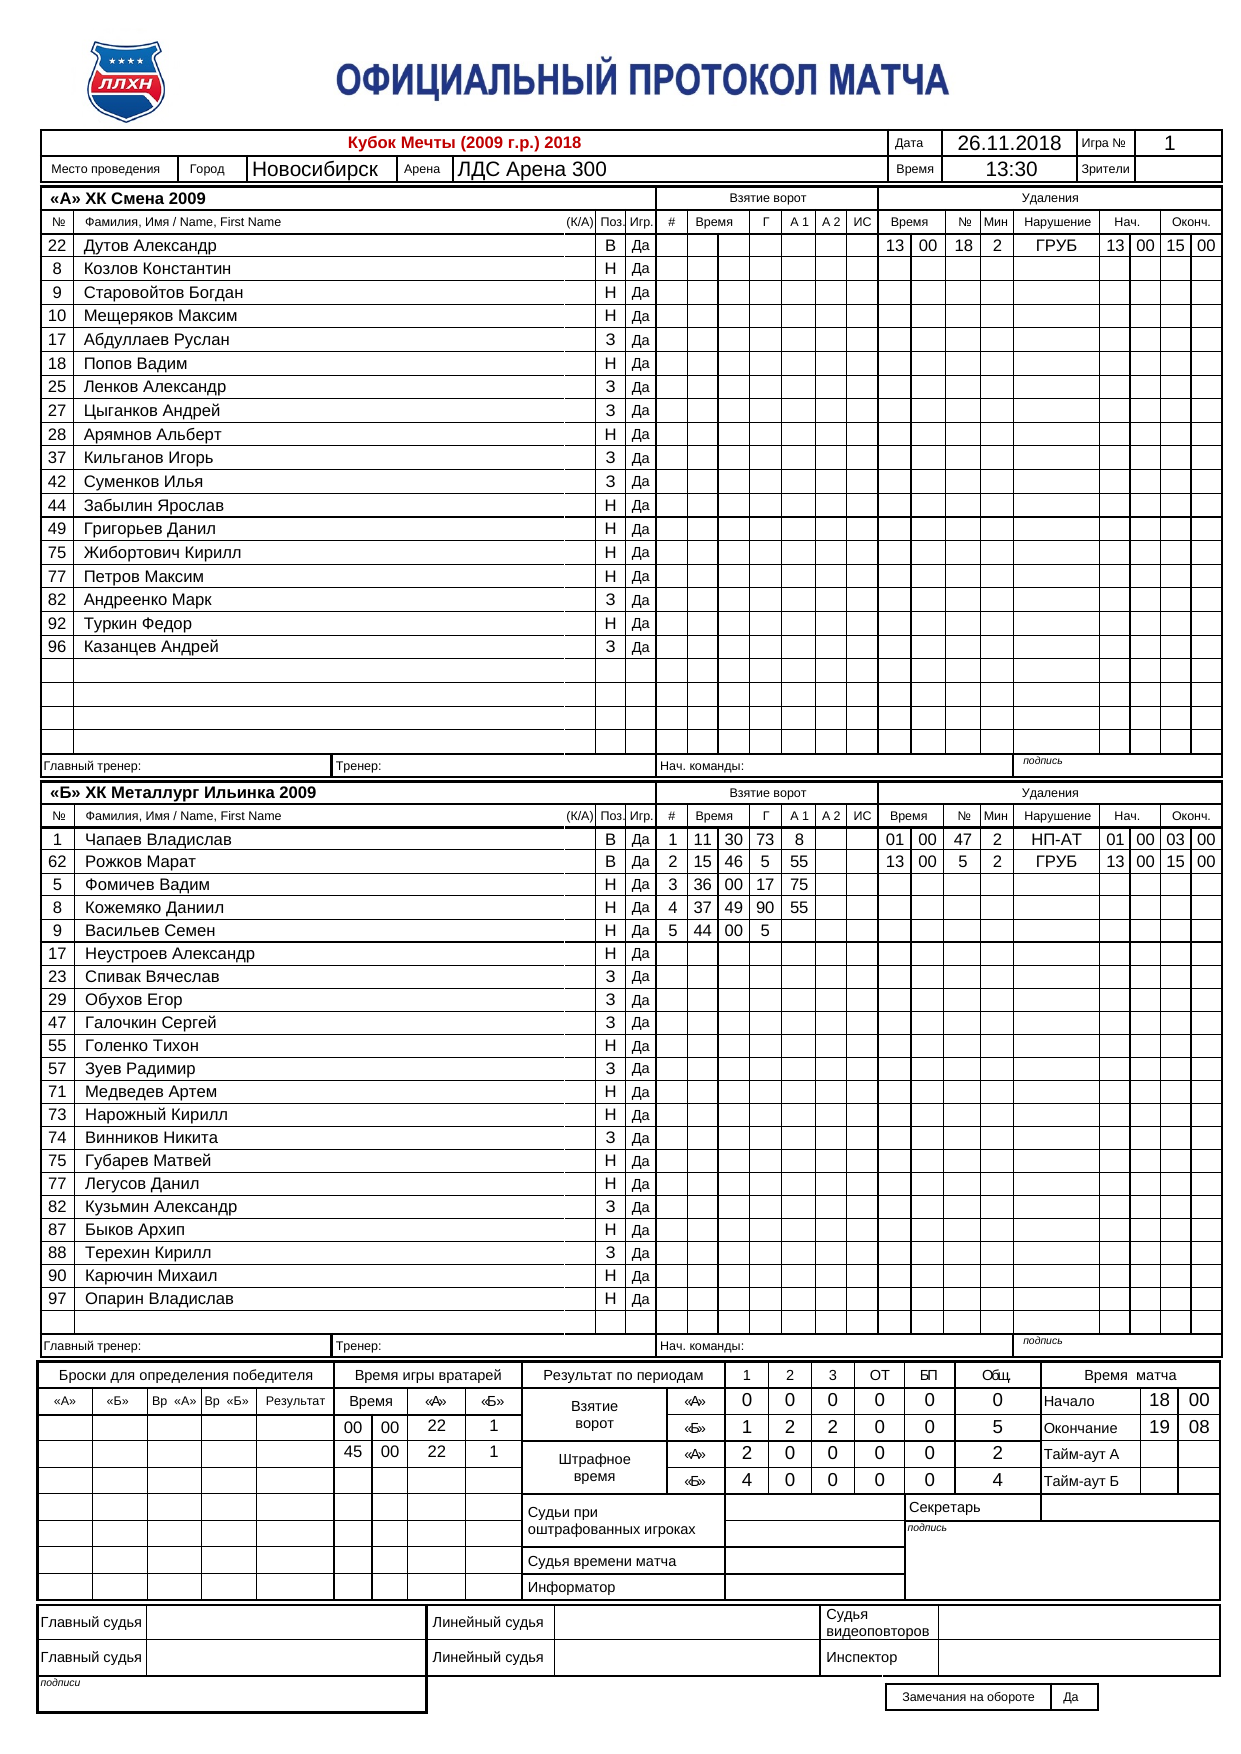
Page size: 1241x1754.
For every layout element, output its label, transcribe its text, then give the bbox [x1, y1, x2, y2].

table_cell [565, 588, 595, 611]
table_cell А 2 [816, 805, 846, 826]
table_cell [1192, 1081, 1221, 1103]
table_header Время игры вратарей [335, 1363, 521, 1387]
table_cell Время [879, 211, 945, 233]
table_cell [466, 1574, 521, 1599]
table_cell [816, 1219, 846, 1241]
table_cell [719, 636, 749, 658]
table_cell [93, 1494, 147, 1520]
table_cell [688, 352, 717, 374]
table_cell [373, 1494, 407, 1520]
table_cell [1100, 541, 1129, 564]
table_cell 97 [42, 1288, 74, 1310]
table_cell 5 [956, 1415, 1040, 1440]
table_cell 00 [1131, 235, 1160, 256]
table_cell [1179, 1468, 1219, 1493]
table_cell [1014, 423, 1099, 445]
table_header 1 [726, 1363, 768, 1387]
table_cell [879, 1196, 910, 1218]
table_cell [565, 541, 595, 564]
table_cell Да [626, 1081, 655, 1103]
table_cell Нарожный Кирилл [75, 1104, 564, 1126]
table_cell [912, 874, 943, 895]
table_cell [847, 920, 877, 941]
table_cell Туркин Федор [74, 612, 564, 634]
table_cell [719, 565, 749, 587]
table_cell [42, 707, 73, 729]
table_cell [847, 281, 877, 303]
table_cell [981, 328, 1013, 351]
table_cell [879, 1265, 910, 1287]
table_cell 1 [42, 829, 74, 849]
table_cell [1161, 1288, 1190, 1310]
table_cell [1014, 636, 1099, 658]
table_cell [1161, 588, 1190, 611]
table_cell [565, 707, 595, 729]
table_cell Нарушение [1014, 211, 1099, 233]
table_cell Да [626, 1127, 655, 1149]
table_cell [93, 1468, 147, 1493]
table_cell [565, 423, 595, 445]
table_cell 57 [42, 1058, 74, 1079]
table_cell [1014, 470, 1099, 493]
table_cell [719, 1196, 749, 1218]
table_cell [688, 707, 717, 729]
table_cell [1014, 1058, 1099, 1079]
table_cell [1161, 1173, 1190, 1195]
table_cell [912, 588, 945, 611]
table_cell [946, 659, 980, 682]
table_cell В [596, 829, 625, 849]
table_cell Зрители [1078, 157, 1134, 181]
table_cell Голенко Тихон [75, 1035, 564, 1057]
table_cell [879, 636, 910, 658]
table_cell Да [626, 352, 655, 374]
table_cell [42, 730, 73, 753]
table_cell [257, 1494, 333, 1520]
table_cell [981, 612, 1013, 634]
table_cell [879, 1288, 910, 1310]
table_cell 5 [750, 920, 781, 941]
table_cell Судьи при оштрафованных игроках [523, 1495, 724, 1546]
table_cell З [596, 446, 625, 469]
table_cell [1014, 1288, 1099, 1310]
table_cell [1161, 423, 1190, 445]
table_cell [596, 707, 625, 729]
table_cell [1192, 281, 1221, 303]
table_cell [816, 328, 846, 351]
table_cell 9 [42, 920, 74, 941]
table_cell [657, 494, 687, 516]
table_cell [688, 636, 717, 658]
table_cell [565, 1012, 595, 1033]
table_cell [74, 707, 564, 729]
table_cell [1100, 305, 1129, 327]
table_cell [565, 328, 595, 351]
table_cell [782, 1219, 815, 1241]
table_cell [1161, 352, 1190, 374]
table_cell [981, 518, 1013, 540]
table_cell [1141, 1468, 1177, 1493]
table_cell [750, 1219, 781, 1241]
table_cell [1161, 494, 1190, 516]
table_cell 22 [408, 1441, 465, 1467]
table_cell [1161, 683, 1190, 706]
table_cell [626, 1311, 655, 1333]
table_cell [39, 1521, 92, 1546]
table_cell [750, 423, 781, 445]
table_cell 00 [373, 1416, 407, 1440]
table_cell 90 [750, 896, 781, 918]
table_cell Н [596, 1035, 625, 1057]
table_cell [879, 328, 910, 351]
table_cell Вр «А» [148, 1389, 201, 1413]
table_cell [879, 257, 910, 280]
table_cell Кожемяко Даниил [75, 896, 564, 918]
table_cell [1131, 943, 1160, 964]
table_cell 0 [726, 1389, 768, 1413]
table_cell (К/А) [565, 805, 595, 826]
table_cell 2 [981, 829, 1013, 849]
table_cell [1014, 989, 1099, 1011]
table_cell 00 [912, 829, 943, 849]
table_cell [750, 588, 781, 611]
table_cell [257, 1416, 333, 1440]
table_cell [93, 1441, 147, 1467]
table_cell [1131, 989, 1160, 1011]
table_cell [596, 730, 625, 753]
table_cell [74, 683, 564, 706]
table_cell [688, 281, 717, 303]
table_cell В [596, 235, 625, 256]
table_cell [1014, 659, 1099, 682]
table_cell [782, 1265, 815, 1287]
table_cell [202, 1494, 256, 1520]
table_cell [688, 1311, 717, 1333]
table_cell [688, 1288, 717, 1310]
table_cell [1100, 352, 1129, 374]
table_cell [981, 1288, 1013, 1310]
table_cell [555, 1606, 819, 1639]
table_cell подпись [1014, 755, 1221, 776]
table_cell Казанцев Андрей [74, 636, 564, 658]
table_cell [1100, 1288, 1129, 1310]
table_cell [847, 989, 877, 1011]
table_cell [1161, 989, 1190, 1011]
table_cell [719, 305, 749, 327]
table_cell [1131, 1219, 1160, 1241]
table_cell 00 [912, 235, 945, 256]
table_cell [1131, 257, 1160, 280]
table_cell [847, 1242, 877, 1264]
table_cell [1014, 518, 1099, 540]
table_cell [879, 920, 910, 941]
table_cell [750, 352, 781, 374]
table_cell З [596, 1012, 625, 1033]
table_cell [1100, 896, 1129, 918]
table_cell [657, 966, 687, 987]
table_cell 0 [905, 1415, 954, 1440]
table_cell Взятие ворот [523, 1389, 666, 1440]
table_cell [408, 1547, 465, 1573]
table_cell 8 [42, 257, 73, 280]
table_cell [565, 1035, 595, 1057]
table_cell [879, 1219, 910, 1241]
table_cell [912, 1219, 943, 1241]
table_header Взятие ворот [657, 188, 877, 209]
table_cell Дутов Александр [74, 235, 564, 256]
table_cell [1192, 376, 1221, 398]
table_cell Н [596, 1150, 625, 1172]
table_cell А 2 [816, 211, 846, 233]
table_cell [1131, 1035, 1160, 1057]
table_cell Обухов Егор [75, 989, 564, 1011]
table_cell [981, 281, 1013, 303]
table_cell [944, 1150, 980, 1172]
table_cell [1014, 588, 1099, 611]
table_cell Н [596, 920, 625, 941]
table_cell [946, 376, 980, 398]
table_cell [1100, 1196, 1129, 1218]
table_header Результат по периодам [523, 1363, 724, 1387]
table_cell [1131, 1288, 1160, 1310]
table_cell [688, 1035, 717, 1057]
table_cell [1161, 257, 1190, 280]
table_cell 0 [956, 1389, 1040, 1413]
table_cell [981, 423, 1013, 445]
table_cell [657, 352, 687, 374]
table_cell [1100, 446, 1129, 469]
table_cell [1161, 1058, 1190, 1079]
table_cell ГРУБ [1014, 850, 1099, 872]
table_cell [912, 989, 943, 1011]
table_cell Судья видеоповторов [821, 1606, 938, 1639]
table_cell В [596, 850, 625, 872]
table_cell 47 [944, 829, 980, 849]
table_cell Инспектор [821, 1640, 938, 1675]
table_cell [816, 470, 846, 493]
table_cell [93, 1547, 147, 1573]
table_cell Г [750, 211, 781, 233]
table_cell [981, 1104, 1013, 1126]
table_cell [1131, 541, 1160, 564]
table_cell [565, 376, 595, 398]
table_cell [657, 588, 687, 611]
table_cell [565, 470, 595, 493]
table_cell 47 [42, 1012, 74, 1033]
table_header ОТ [855, 1363, 904, 1387]
table_cell Да [626, 1196, 655, 1218]
table_cell № [946, 211, 980, 233]
table_cell Забылин Ярослав [74, 494, 564, 516]
table_cell [1014, 1173, 1099, 1195]
table_cell [847, 494, 877, 516]
table_cell [565, 1288, 595, 1310]
table_cell [816, 399, 846, 422]
table_cell [657, 730, 687, 753]
table_cell [147, 1606, 425, 1639]
table_cell Н [596, 518, 625, 540]
table_cell [981, 565, 1013, 587]
table_cell [944, 1127, 980, 1149]
table_cell [1161, 636, 1190, 658]
table_cell [981, 257, 1013, 280]
table_cell [657, 707, 687, 729]
table_cell Да [626, 281, 655, 303]
table_cell [1014, 376, 1099, 398]
table_cell [1100, 494, 1129, 516]
table_cell З [596, 399, 625, 422]
table_cell [1100, 1219, 1129, 1241]
table_cell Да [626, 257, 655, 280]
table_cell [782, 659, 815, 682]
table_cell [816, 1058, 846, 1079]
table_cell [981, 1150, 1013, 1172]
table_cell 49 [719, 896, 749, 918]
table_cell [719, 399, 749, 422]
table_cell 15 [1161, 850, 1190, 872]
table_cell [719, 612, 749, 634]
table_cell [688, 1104, 717, 1126]
table_cell [257, 1547, 333, 1573]
table_cell № [944, 805, 980, 826]
table_cell [565, 1311, 595, 1333]
table_cell [1014, 1196, 1099, 1218]
table_cell [847, 1012, 877, 1033]
table_cell [719, 588, 749, 611]
table_cell 00 [719, 920, 749, 941]
table_cell [719, 730, 749, 753]
table_cell [944, 1058, 980, 1079]
table_cell «А» [668, 1442, 724, 1467]
table_cell [981, 1219, 1013, 1241]
table_cell [657, 470, 687, 493]
table_cell [657, 1311, 687, 1333]
table_cell [257, 1574, 333, 1599]
table_cell [1100, 328, 1129, 351]
table_cell [847, 1311, 877, 1333]
table_cell [565, 352, 595, 374]
table_cell 28 [42, 423, 73, 445]
table_cell [1100, 874, 1129, 895]
table_cell [816, 874, 846, 895]
table_cell [847, 850, 877, 872]
table_cell Григорьев Данил [74, 518, 564, 540]
table_cell [657, 1104, 687, 1126]
table_cell 2 [769, 1415, 811, 1440]
table_cell [816, 730, 846, 753]
table_cell 45 [335, 1441, 371, 1467]
table_cell [816, 257, 846, 280]
table_cell [782, 683, 815, 706]
table_cell [688, 588, 717, 611]
table_cell [879, 376, 910, 398]
table_cell [1131, 352, 1160, 374]
table_cell [782, 730, 815, 753]
table_cell 18 [42, 352, 73, 374]
table_cell [1100, 1012, 1129, 1033]
table_cell Рожков Марат [75, 850, 564, 872]
table_cell [944, 989, 980, 1011]
table_cell [879, 1012, 910, 1033]
table_cell [912, 399, 945, 422]
table_cell [1161, 707, 1190, 729]
table_cell Н [596, 281, 625, 303]
table_cell [1161, 1012, 1190, 1033]
table_cell 01 [879, 829, 910, 849]
table_cell [782, 588, 815, 611]
table_cell Цыганков Андрей [74, 399, 564, 422]
table_cell [879, 1081, 910, 1103]
table_cell 13 [1100, 850, 1129, 872]
table_header Дата [889, 131, 941, 155]
table_header Игра № [1078, 131, 1134, 155]
table_cell [1042, 1495, 1219, 1520]
table_cell 03 [1161, 829, 1190, 849]
table_cell [726, 1495, 904, 1520]
table_cell [688, 1058, 717, 1079]
table_cell [1014, 874, 1099, 895]
table_cell 00 [335, 1416, 371, 1440]
table_cell [373, 1468, 407, 1493]
table_cell 1 [466, 1441, 521, 1467]
table_cell [946, 423, 980, 445]
table_cell [782, 446, 815, 469]
table_cell [847, 399, 877, 422]
table_cell З [596, 1127, 625, 1149]
table_cell [782, 399, 815, 422]
table_cell [912, 423, 945, 445]
table_cell [1161, 399, 1190, 422]
table_cell Да [626, 588, 655, 611]
table_cell Штрафное время [523, 1442, 666, 1493]
table_cell [981, 1311, 1013, 1333]
table_cell [565, 829, 595, 849]
table_cell [912, 1081, 943, 1103]
table_cell [944, 1265, 980, 1287]
table_cell [912, 470, 945, 493]
table_cell [816, 896, 846, 918]
table_cell [946, 612, 980, 634]
table_cell [912, 446, 945, 469]
table_cell [879, 989, 910, 1011]
table_cell [1014, 966, 1099, 987]
table_cell [726, 1548, 904, 1573]
table_cell [750, 1012, 781, 1033]
table_cell [847, 328, 877, 351]
table_cell [1161, 328, 1190, 351]
table_cell Да [626, 920, 655, 941]
table_cell [1192, 257, 1221, 280]
table_cell Н [596, 943, 625, 964]
table_cell 55 [42, 1035, 74, 1057]
table_cell [847, 829, 877, 849]
table_cell [688, 305, 717, 327]
table_cell [1161, 1104, 1190, 1126]
table_cell [879, 683, 910, 706]
table_cell [1161, 1219, 1190, 1241]
table_cell [782, 966, 815, 987]
table_cell [912, 281, 945, 303]
table_cell 5 [944, 850, 980, 872]
table_header «А» ХК Смена 2009 [42, 188, 655, 209]
table_cell Да [626, 636, 655, 658]
table_cell [816, 943, 846, 964]
table_cell 00 [1131, 850, 1160, 872]
table_cell [688, 518, 717, 540]
table_cell [944, 1104, 980, 1126]
table_cell [847, 896, 877, 918]
table_cell [1014, 920, 1099, 941]
table_cell [1131, 588, 1160, 611]
table_cell [750, 305, 781, 327]
table_cell 42 [42, 470, 73, 493]
table_cell [93, 1416, 147, 1440]
table_cell [782, 494, 815, 516]
table_cell [816, 966, 846, 987]
table_cell [912, 943, 943, 964]
table_cell [1192, 730, 1221, 753]
table_cell Игр. [626, 805, 655, 826]
table_cell [750, 1104, 781, 1126]
table_cell Кузьмин Александр [75, 1196, 564, 1218]
table_cell [879, 1035, 910, 1057]
table_cell [944, 874, 980, 895]
table_cell [565, 966, 595, 987]
table_cell Абдуллаев Руслан [74, 328, 564, 351]
table_cell [1100, 1150, 1129, 1172]
table_cell Фамилия, Имя / Name, First Name [74, 211, 565, 233]
table_cell Секретарь [906, 1495, 1040, 1520]
table_cell [1014, 328, 1099, 351]
table_cell Да [626, 305, 655, 327]
table_cell [719, 1288, 749, 1310]
table_cell [981, 896, 1013, 918]
table_cell 5 [657, 920, 687, 941]
table_cell Да [626, 1012, 655, 1033]
table_cell [912, 1311, 943, 1333]
table_cell [688, 1242, 717, 1264]
table_cell [750, 636, 781, 658]
table_cell А 1 [782, 211, 815, 233]
table_cell [847, 874, 877, 895]
table_cell «А» [668, 1389, 724, 1413]
table_cell [39, 1441, 92, 1467]
table_cell [816, 850, 846, 872]
table_cell 0 [855, 1468, 904, 1493]
table_cell Игр. [626, 211, 655, 233]
table_cell 1 [657, 829, 687, 849]
table_cell [1014, 1265, 1099, 1287]
table_cell [946, 399, 980, 422]
table_cell Да [626, 612, 655, 634]
table_cell Да [626, 1265, 655, 1287]
table_cell 0 [769, 1389, 811, 1413]
table_cell [1131, 920, 1160, 941]
table_cell [1131, 305, 1160, 327]
table_cell Арямнов Альберт [74, 423, 564, 445]
table_cell 0 [905, 1442, 954, 1467]
table_cell [981, 494, 1013, 516]
table_cell [719, 494, 749, 516]
table_cell [148, 1441, 201, 1467]
table_cell [1192, 920, 1221, 941]
table_cell [1100, 588, 1129, 611]
table_cell [981, 305, 1013, 327]
table_cell [944, 1242, 980, 1264]
table_cell [466, 1468, 521, 1493]
table_cell [565, 1058, 595, 1079]
table_cell 96 [42, 636, 73, 658]
table_cell 17 [42, 328, 73, 351]
table_cell [657, 518, 687, 540]
table_cell [202, 1416, 256, 1440]
table_cell [688, 659, 717, 682]
table_cell [1161, 1127, 1190, 1149]
table_cell 27 [42, 399, 73, 422]
table_cell [879, 707, 910, 729]
table_cell [847, 1219, 877, 1241]
table_cell [1014, 1035, 1099, 1057]
table_cell [657, 989, 687, 1011]
table_cell [750, 518, 781, 540]
table_cell [1014, 1311, 1099, 1333]
table_cell [944, 1012, 980, 1033]
table_cell [657, 1288, 687, 1310]
table_cell [782, 1242, 815, 1264]
table_cell подпись [906, 1522, 1219, 1599]
table_cell [1131, 874, 1160, 895]
table_cell [148, 1468, 201, 1493]
table_cell Время [879, 805, 943, 826]
table_cell Да [626, 1058, 655, 1079]
table_cell [981, 588, 1013, 611]
table_cell [1192, 1196, 1221, 1218]
table_cell [782, 1288, 815, 1310]
table_cell [879, 423, 910, 445]
table_cell З [596, 328, 625, 351]
table_cell [565, 281, 595, 303]
table_cell 4 [726, 1468, 768, 1493]
table_cell Н [596, 1081, 625, 1103]
table_cell [981, 683, 1013, 706]
table_cell [657, 1058, 687, 1079]
table_cell [719, 1081, 749, 1103]
table_cell [750, 966, 781, 987]
table_cell [1131, 1196, 1160, 1218]
table_cell [1014, 541, 1099, 564]
table_cell [565, 920, 595, 941]
table_cell ГРУБ [1014, 235, 1099, 256]
table_cell [657, 636, 687, 658]
table_cell 0 [905, 1389, 954, 1413]
table_cell Да [626, 850, 655, 872]
table_cell Мещеряков Максим [74, 305, 564, 327]
table_cell [719, 1035, 749, 1057]
table_cell [879, 612, 910, 634]
table_cell [816, 683, 846, 706]
table_cell [944, 1173, 980, 1195]
table_cell [847, 235, 877, 256]
table_cell [981, 1173, 1013, 1195]
table_cell 77 [42, 1173, 74, 1195]
table_cell Старовойтов Богдан [74, 281, 564, 303]
table_cell [879, 896, 910, 918]
table_cell [1161, 874, 1190, 895]
table_cell [1161, 896, 1190, 918]
table_cell [1100, 470, 1129, 493]
table_cell [657, 565, 687, 587]
table_cell 17 [42, 943, 74, 964]
table_cell [816, 920, 846, 941]
table_cell [1131, 518, 1160, 540]
table_cell [912, 612, 945, 634]
table_cell [912, 305, 945, 327]
table_cell [750, 328, 781, 351]
table_cell [1192, 1311, 1221, 1333]
table_cell [1192, 446, 1221, 469]
table_cell 55 [782, 896, 815, 918]
table_header БП [905, 1363, 954, 1387]
table_cell [1131, 612, 1160, 634]
table_cell [1161, 305, 1190, 327]
table_cell [1192, 1150, 1221, 1172]
table_cell [1100, 1242, 1129, 1264]
table_cell Н [596, 1173, 625, 1195]
table_cell [1192, 943, 1221, 964]
table_cell [719, 989, 749, 1011]
table_cell [1192, 328, 1221, 351]
table_cell 55 [782, 850, 815, 872]
table_cell НП-АТ [1014, 829, 1099, 849]
table_cell [816, 281, 846, 303]
table_header Удаления [879, 783, 1221, 803]
table_cell [719, 1265, 749, 1287]
table_cell 5 [750, 850, 781, 872]
table_cell [1014, 1150, 1099, 1172]
table_cell [847, 257, 877, 280]
table_cell 88 [42, 1242, 74, 1264]
table_cell [1100, 730, 1129, 753]
table_cell [1161, 966, 1190, 987]
table_cell [816, 612, 846, 634]
table_cell [1100, 636, 1129, 658]
table_cell [1131, 1012, 1160, 1033]
table_cell [719, 683, 749, 706]
table_cell [1014, 399, 1099, 422]
table_cell Карючин Михаил [75, 1265, 564, 1287]
table_cell [879, 1127, 910, 1149]
table_cell [912, 659, 945, 682]
table_cell [750, 1035, 781, 1057]
table_cell [74, 730, 564, 753]
table_cell [912, 966, 943, 987]
table_header 3 [812, 1363, 854, 1387]
table_cell [946, 470, 980, 493]
table_cell [1014, 1242, 1099, 1264]
table_cell [1161, 541, 1190, 564]
table_header Общ. [956, 1363, 1040, 1387]
table_cell [782, 920, 815, 941]
table_cell 90 [42, 1265, 74, 1287]
table_cell [565, 565, 595, 587]
table_cell [912, 636, 945, 658]
table_cell 2 [812, 1415, 854, 1440]
table_cell [688, 1081, 717, 1103]
table_cell [750, 659, 781, 682]
table_cell [1161, 1081, 1190, 1103]
table_header 2 [769, 1363, 811, 1387]
table_cell З [596, 588, 625, 611]
table_cell Да [626, 446, 655, 469]
table_cell [1100, 612, 1129, 634]
table_cell [912, 896, 943, 918]
table_cell Неустроев Александр [75, 943, 564, 964]
table_cell [335, 1547, 371, 1573]
table_cell ЛДС Арена 300 [454, 157, 887, 181]
table_cell [912, 376, 945, 398]
table_cell [257, 1441, 333, 1467]
table_cell [782, 707, 815, 729]
table_cell [847, 376, 877, 398]
table_cell [1100, 1035, 1129, 1057]
table_cell [688, 1012, 717, 1033]
table_cell [981, 730, 1013, 753]
table_cell [565, 850, 595, 872]
table_header Броски для определения победителя [39, 1363, 333, 1387]
table_cell [912, 707, 945, 729]
table_cell [657, 1242, 687, 1264]
table_cell [657, 423, 687, 445]
table_cell [879, 565, 910, 587]
table_cell [719, 376, 749, 398]
table_cell [816, 1081, 846, 1103]
table_header 26.11.2018 [943, 131, 1076, 155]
table_cell [981, 541, 1013, 564]
table_cell Винников Никита [75, 1127, 564, 1149]
table_cell [782, 1081, 815, 1103]
table_cell [565, 1150, 595, 1172]
table_cell Г [750, 805, 781, 826]
table_cell Легусов Данил [75, 1173, 564, 1195]
table_cell [847, 636, 877, 658]
table_cell 44 [42, 494, 73, 516]
table_cell 9 [42, 281, 73, 303]
table_cell 82 [42, 588, 73, 611]
table_cell [816, 446, 846, 469]
table_header «Б» ХК Металлург Ильинка 2009 [42, 783, 655, 803]
table_cell [750, 446, 781, 469]
table_cell Оконч. [1161, 211, 1221, 233]
table_cell [1100, 1081, 1129, 1103]
table_cell Место проведения [42, 157, 177, 181]
table_cell # [657, 805, 687, 826]
table_cell 13:30 [943, 157, 1076, 181]
table_cell [148, 1521, 201, 1546]
table_cell [912, 1058, 943, 1079]
table_cell 2 [726, 1442, 768, 1467]
table_cell [847, 966, 877, 987]
table_cell [816, 989, 846, 1011]
table_cell 25 [42, 376, 73, 398]
table_cell [1192, 470, 1221, 493]
table_cell [816, 588, 846, 611]
table_cell 2 [657, 850, 687, 872]
table_cell Да [626, 966, 655, 987]
table_cell [1192, 683, 1221, 706]
table_cell [782, 943, 815, 964]
table_cell Окончание [1042, 1415, 1140, 1440]
table_cell Нач. [1100, 805, 1160, 826]
table_cell [944, 896, 980, 918]
table_cell [946, 328, 980, 351]
table_cell Мин [981, 211, 1013, 233]
table_cell [373, 1574, 407, 1599]
table_cell [1100, 399, 1129, 422]
table_cell «Б» [668, 1468, 724, 1493]
table_cell [1131, 707, 1160, 729]
table_cell Арена [398, 157, 452, 181]
table_cell [912, 518, 945, 540]
table_cell [257, 1468, 333, 1493]
table_header Время матча [1042, 1363, 1219, 1387]
table_cell [847, 305, 877, 327]
table_cell [750, 989, 781, 1011]
table_cell [688, 943, 717, 964]
table_cell [879, 1311, 910, 1333]
table_cell [657, 235, 687, 256]
table_cell [657, 399, 687, 422]
table_cell [1192, 1173, 1221, 1195]
table_cell Да [626, 399, 655, 422]
table_cell [912, 257, 945, 280]
table_cell [912, 1242, 943, 1264]
table_cell [1192, 423, 1221, 445]
table_cell З [596, 470, 625, 493]
table_cell [750, 612, 781, 634]
table_cell 37 [42, 446, 73, 469]
table_cell Время [335, 1389, 407, 1413]
table_cell [147, 1640, 425, 1675]
table_cell 18 [1141, 1389, 1177, 1413]
table_cell [912, 1127, 943, 1149]
table_cell [750, 235, 781, 256]
table_cell 00 [912, 850, 943, 872]
table_cell [719, 1173, 749, 1195]
table_cell [879, 352, 910, 374]
table_cell [782, 423, 815, 445]
table_cell Главный тренер: [42, 755, 330, 776]
table_cell «Б» [93, 1389, 147, 1413]
table_cell [782, 1104, 815, 1126]
table_cell [750, 943, 781, 964]
table_cell Тренер: [333, 755, 655, 776]
table_cell 71 [42, 1081, 74, 1103]
table_cell [750, 376, 781, 398]
table_cell [816, 1012, 846, 1033]
table_cell Поз. [596, 211, 625, 233]
table_cell 4 [657, 896, 687, 918]
table_cell 29 [42, 989, 74, 1011]
table_cell [782, 612, 815, 634]
table_cell [1131, 328, 1160, 351]
table_cell Да [626, 1288, 655, 1310]
table_cell [75, 1311, 564, 1333]
table_cell [1100, 1127, 1129, 1149]
table_cell 00 [1192, 850, 1221, 872]
table_cell [688, 257, 717, 280]
table_cell [879, 874, 910, 895]
table_cell [1161, 1311, 1190, 1333]
table_cell З [596, 1242, 625, 1264]
table_cell Да [626, 376, 655, 398]
table_cell [565, 989, 595, 1011]
table_cell [202, 1521, 256, 1546]
table_cell [657, 659, 687, 682]
table_cell [719, 659, 749, 682]
table_cell [1014, 683, 1099, 706]
table_cell [750, 1196, 781, 1218]
table_cell [879, 518, 910, 540]
table_cell [1100, 920, 1129, 941]
table_cell Линейный судья [428, 1606, 554, 1639]
table_cell [879, 399, 910, 422]
table_cell [981, 1265, 1013, 1287]
table_cell [912, 541, 945, 564]
table_cell [912, 1265, 943, 1287]
table_cell [847, 541, 877, 564]
table_cell [879, 1242, 910, 1264]
table_cell [847, 1104, 877, 1126]
table_cell Да [626, 1242, 655, 1264]
table_cell [816, 352, 846, 374]
table_cell 74 [42, 1127, 74, 1149]
table_cell [1131, 376, 1160, 398]
table_cell [944, 1035, 980, 1057]
table_cell [847, 1035, 877, 1057]
table_cell [1161, 470, 1190, 493]
table_cell [946, 281, 980, 303]
table_cell Да [626, 943, 655, 964]
table_cell [847, 518, 877, 540]
table_cell Н [596, 1104, 625, 1126]
table_cell [373, 1547, 407, 1573]
table_cell [688, 423, 717, 445]
table_cell Козлов Константин [74, 257, 564, 280]
table_cell [565, 399, 595, 422]
table_cell [39, 1574, 92, 1599]
table_cell Результат [257, 1389, 333, 1413]
table_cell Чапаев Владислав [75, 829, 564, 849]
table_cell [408, 1574, 465, 1599]
table_cell [944, 943, 980, 964]
table_cell [1014, 305, 1099, 327]
table_cell [1131, 659, 1160, 682]
table_cell [1131, 1265, 1160, 1287]
table_cell [1131, 399, 1160, 422]
table_cell [1131, 423, 1160, 445]
table_cell [719, 1242, 749, 1264]
table_cell 75 [42, 541, 73, 564]
table_cell [946, 588, 980, 611]
table_cell Время [688, 805, 749, 826]
table_cell «А» [408, 1389, 465, 1413]
table_cell [1131, 446, 1160, 469]
table_cell 62 [42, 850, 74, 872]
table_cell Информатор [523, 1575, 724, 1599]
table_cell [944, 1081, 980, 1103]
table_cell А 1 [782, 805, 815, 826]
table_cell Оконч. [1161, 805, 1221, 826]
table_cell подпись [1014, 1335, 1221, 1356]
table_cell [565, 494, 595, 516]
table_cell 22 [408, 1416, 465, 1440]
table_cell [782, 1150, 815, 1172]
table_cell [782, 1035, 815, 1057]
table_cell [750, 470, 781, 493]
table_cell [981, 1196, 1013, 1218]
table_cell 11 [688, 829, 717, 849]
table_cell [1192, 1104, 1221, 1126]
table_cell [1014, 707, 1099, 729]
table_cell [816, 423, 846, 445]
table_cell [981, 1081, 1013, 1103]
table_cell [946, 730, 980, 753]
table_cell [719, 470, 749, 493]
table_cell 5 [42, 874, 74, 895]
table_cell [879, 446, 910, 469]
table_cell 73 [750, 829, 781, 849]
table_cell [750, 1150, 781, 1172]
table_cell [1014, 565, 1099, 587]
table_cell 0 [855, 1415, 904, 1440]
table_cell Мин [981, 805, 1013, 826]
table_cell [847, 423, 877, 445]
table_cell Поз. [596, 805, 625, 826]
table_cell [726, 1521, 904, 1546]
table_cell Н [596, 1288, 625, 1310]
table_cell [565, 1265, 595, 1287]
table_cell 19 [1141, 1415, 1177, 1440]
table_cell [782, 518, 815, 540]
table_cell [719, 541, 749, 564]
table_cell [1131, 1127, 1160, 1149]
table_cell [335, 1521, 371, 1546]
table_cell Время [889, 157, 941, 181]
table_cell 0 [769, 1468, 811, 1493]
table_cell 17 [750, 874, 781, 895]
table_cell [1099, 1682, 1220, 1711]
table_cell [750, 257, 781, 280]
table_cell [750, 281, 781, 303]
table_cell [1192, 565, 1221, 587]
table_cell [750, 1058, 781, 1079]
table_cell «Б» [668, 1415, 724, 1440]
table_cell [944, 966, 980, 987]
table_cell [719, 1012, 749, 1033]
table_cell [816, 636, 846, 658]
table_cell [1161, 376, 1190, 398]
table_cell Главный судья [39, 1606, 146, 1639]
table_cell [688, 541, 717, 564]
table_cell (К/А) [565, 211, 595, 233]
table_cell [555, 1640, 819, 1675]
table_cell [1192, 1058, 1221, 1079]
table_cell [1192, 1035, 1221, 1057]
table_cell [847, 1196, 877, 1218]
table_cell 00 [719, 874, 749, 895]
table_cell Н [596, 612, 625, 634]
table_cell [981, 1058, 1013, 1079]
table_cell [782, 281, 815, 303]
table_cell [816, 1035, 846, 1057]
table_cell [1014, 1012, 1099, 1033]
table_cell [879, 966, 910, 987]
table_cell [912, 730, 945, 753]
table_cell [1192, 1288, 1221, 1310]
table_cell [466, 1521, 521, 1546]
table_cell [565, 446, 595, 469]
table_cell 0 [812, 1468, 854, 1493]
table_cell [202, 1441, 256, 1467]
table_cell [657, 1081, 687, 1103]
table_cell [1136, 157, 1221, 181]
table_cell [93, 1574, 147, 1599]
table_cell [939, 1640, 1219, 1675]
table_cell 36 [688, 874, 717, 895]
table_cell [1161, 659, 1190, 682]
table_cell [981, 1012, 1013, 1033]
table_cell [657, 541, 687, 564]
table_cell [373, 1521, 407, 1546]
table_cell [750, 494, 781, 516]
table_cell [565, 943, 595, 964]
table_cell Н [596, 494, 625, 516]
table_cell [719, 352, 749, 374]
table_cell 0 [769, 1442, 811, 1467]
table_cell [1014, 1219, 1099, 1241]
table_cell № [42, 805, 74, 826]
table_cell [912, 565, 945, 587]
table_cell [847, 1058, 877, 1079]
table_cell [1100, 1311, 1129, 1333]
table_cell [847, 1265, 877, 1287]
table_cell [1131, 1242, 1160, 1264]
table_header Замечания на обороте [887, 1685, 1050, 1709]
table_cell 2 [956, 1442, 1040, 1467]
table_cell [657, 257, 687, 280]
table_cell [1014, 896, 1099, 918]
table_cell [883, 1677, 1220, 1681]
table_cell Тайм-аут А [1042, 1441, 1140, 1467]
table_cell [39, 1468, 92, 1493]
table_cell [981, 1242, 1013, 1264]
table_cell 2 [981, 235, 1013, 256]
table_cell 1 [726, 1415, 768, 1440]
table_cell [565, 305, 595, 327]
table_cell [202, 1574, 256, 1599]
table_cell [750, 1081, 781, 1103]
table_cell [657, 305, 687, 327]
table_cell [565, 518, 595, 540]
table_cell [565, 1127, 595, 1149]
table_cell 77 [42, 565, 73, 587]
table_cell [1014, 281, 1099, 303]
table_cell Начало [1042, 1389, 1140, 1413]
table_cell [688, 446, 717, 469]
table_cell [816, 541, 846, 564]
table_cell [719, 1127, 749, 1149]
table_cell [847, 470, 877, 493]
table_cell [39, 1416, 92, 1440]
table_cell [657, 376, 687, 398]
table_cell [688, 1127, 717, 1149]
table_cell Тренер: [333, 1335, 655, 1356]
table_cell [596, 659, 625, 682]
table_cell [944, 1196, 980, 1218]
table_cell «А» [39, 1389, 92, 1413]
table_cell [981, 399, 1013, 422]
table_cell Тайм-аут Б [1042, 1468, 1140, 1493]
table_cell [981, 1035, 1013, 1057]
table_cell З [596, 636, 625, 658]
table_cell [1192, 305, 1221, 327]
table_cell [912, 1035, 943, 1057]
table_cell [565, 1219, 595, 1241]
table_cell [148, 1494, 201, 1520]
table_cell [1131, 470, 1160, 493]
table_cell [719, 943, 749, 964]
table_cell Да [626, 235, 655, 256]
table_cell Н [596, 565, 625, 587]
table_cell [946, 707, 980, 729]
table_cell [719, 966, 749, 987]
table_cell [816, 659, 846, 682]
table_cell [816, 707, 846, 729]
table_cell [782, 305, 815, 327]
table_cell 75 [42, 1150, 74, 1172]
table_cell 13 [879, 850, 910, 872]
table_cell [657, 943, 687, 964]
table_cell [657, 1127, 687, 1149]
table_cell 15 [1161, 235, 1190, 256]
table_cell 0 [905, 1468, 954, 1493]
table_cell [946, 494, 980, 516]
table_cell Н [596, 305, 625, 327]
table_cell Н [596, 541, 625, 564]
table_cell [657, 1150, 687, 1172]
table_cell [879, 1150, 910, 1172]
table_cell [944, 920, 980, 941]
table_cell [688, 683, 717, 706]
table_cell [657, 1196, 687, 1218]
table_cell [750, 707, 781, 729]
table_cell [42, 1311, 74, 1333]
table_cell [1192, 1265, 1221, 1287]
table_cell [847, 352, 877, 374]
table_cell [816, 376, 846, 398]
table_cell [782, 257, 815, 280]
table_cell [688, 612, 717, 634]
table_cell [626, 659, 655, 682]
table_cell Нач. команды: [657, 1335, 1012, 1356]
table_cell [750, 1173, 781, 1195]
table_cell [688, 1173, 717, 1195]
table_cell Зуев Радимир [75, 1058, 564, 1079]
table_cell [1192, 612, 1221, 634]
table_cell 37 [688, 896, 717, 918]
table_cell [688, 494, 717, 516]
table_cell 8 [42, 896, 74, 918]
table_header Кубок Мечты (2009 г.р.) 2018 [42, 131, 887, 155]
table_cell Н [596, 352, 625, 374]
table_cell [1100, 707, 1129, 729]
table_cell «Б » [466, 1389, 521, 1413]
table_cell З [596, 1196, 625, 1218]
table_cell 22 [42, 235, 73, 256]
table_cell [816, 1127, 846, 1149]
table_cell Нарушение [1014, 805, 1099, 826]
table_cell 3 [657, 874, 687, 895]
table_cell [1131, 683, 1160, 706]
table_cell [782, 1196, 815, 1218]
table_cell 00 [373, 1441, 407, 1467]
table_cell [148, 1547, 201, 1573]
table_cell [626, 683, 655, 706]
table_cell ИС [847, 805, 877, 826]
table_cell [750, 399, 781, 422]
table_cell [1014, 612, 1099, 634]
table_cell [782, 352, 815, 374]
table_cell [1014, 446, 1099, 469]
table_cell [782, 1311, 815, 1333]
table_cell Время [688, 211, 749, 233]
table_cell Да [626, 541, 655, 564]
table_cell [1131, 730, 1160, 753]
table_cell [750, 1127, 781, 1149]
table_cell [782, 1127, 815, 1149]
table_cell [847, 565, 877, 587]
table_cell Губарев Матвей [75, 1150, 564, 1172]
table_cell [596, 683, 625, 706]
table_cell Город [179, 157, 246, 181]
table_cell [719, 446, 749, 469]
table_cell [202, 1547, 256, 1573]
table_cell [782, 989, 815, 1011]
table_cell [719, 1150, 749, 1172]
table_cell [335, 1468, 371, 1493]
table_cell [335, 1574, 371, 1599]
table_cell [1161, 1242, 1190, 1264]
table_cell [879, 730, 910, 753]
table_cell [816, 1242, 846, 1264]
table_cell [816, 1311, 846, 1333]
table_cell [816, 565, 846, 587]
table_cell [1131, 494, 1160, 516]
table_cell [408, 1468, 465, 1493]
table_cell [782, 1173, 815, 1195]
table_cell [1192, 636, 1221, 658]
table_cell [39, 1494, 92, 1520]
table_cell [816, 235, 846, 256]
table_cell [981, 989, 1013, 1011]
table_cell 0 [812, 1389, 854, 1413]
table_cell Нач. команды: [657, 755, 1012, 776]
table_cell [1192, 352, 1221, 374]
table_cell [565, 896, 595, 918]
table_cell [879, 659, 910, 682]
table_cell [565, 730, 595, 753]
table_cell 23 [42, 966, 74, 987]
table_cell [1131, 565, 1160, 587]
table_cell [750, 1288, 781, 1310]
table_cell [1100, 683, 1129, 706]
table_cell [912, 1288, 943, 1310]
table_cell [1014, 494, 1099, 516]
table_cell 0 [855, 1389, 904, 1413]
table_cell [946, 636, 980, 658]
table_cell [946, 352, 980, 374]
table_cell [912, 683, 945, 706]
table_cell [750, 1311, 781, 1333]
table_cell [879, 1058, 910, 1079]
table_cell [719, 1311, 749, 1333]
table_cell [1014, 1081, 1099, 1103]
table_cell [1161, 446, 1190, 469]
table_cell [657, 1012, 687, 1033]
table_cell 00 [1192, 235, 1221, 256]
table_cell [565, 1196, 595, 1218]
table_cell 8 [782, 829, 815, 849]
table_cell Спивак Вячеслав [75, 966, 564, 987]
table_cell [148, 1574, 201, 1599]
table_cell [719, 1219, 749, 1241]
table_cell Н [596, 423, 625, 445]
table_cell [1131, 281, 1160, 303]
table_cell [596, 1311, 625, 1333]
table_cell [981, 943, 1013, 964]
table_cell [1100, 1173, 1129, 1195]
table_cell 13 [1100, 235, 1129, 256]
table_cell [657, 612, 687, 634]
table_cell [1100, 943, 1129, 964]
table_cell Ленков Александр [74, 376, 564, 398]
table_cell [1100, 565, 1129, 587]
table_cell [1192, 707, 1221, 729]
table_cell [719, 235, 749, 256]
table_cell [657, 1173, 687, 1195]
table_cell [816, 1196, 846, 1218]
table_cell [1131, 1173, 1160, 1195]
table_cell Фамилия, Имя / Name, First Name [75, 805, 565, 826]
table_cell 18 [946, 235, 980, 256]
table_cell 2 [981, 850, 1013, 872]
table_cell [946, 541, 980, 564]
table_cell Новосибирск [248, 157, 396, 181]
table_cell [879, 470, 910, 493]
table_cell [688, 1150, 717, 1172]
table_cell Да [626, 1219, 655, 1241]
table_cell Линейный судья [428, 1640, 554, 1675]
table_cell [879, 281, 910, 303]
table_cell Фомичев Вадим [75, 874, 564, 895]
table_cell [1192, 518, 1221, 540]
table_cell Да [626, 1104, 655, 1126]
table_cell [981, 352, 1013, 374]
table_cell [719, 1104, 749, 1126]
table_cell [408, 1521, 465, 1546]
table_cell [816, 494, 846, 516]
table_cell [816, 1288, 846, 1310]
table_cell [1100, 659, 1129, 682]
table_cell Н [596, 1219, 625, 1241]
table_cell [657, 683, 687, 706]
table_cell Терехин Кирилл [75, 1242, 564, 1264]
table_cell [912, 1150, 943, 1172]
table_cell Да [626, 1035, 655, 1057]
table_cell [1100, 1104, 1129, 1126]
table_cell [565, 1104, 595, 1126]
table_cell 1 [466, 1416, 521, 1440]
table_cell [847, 730, 877, 753]
table_cell [1014, 352, 1099, 374]
table_cell Жибортович Кирилл [74, 541, 564, 564]
table_cell [879, 1104, 910, 1126]
table_cell [565, 1081, 595, 1103]
table_cell [688, 1196, 717, 1218]
table_cell 13 [879, 235, 910, 256]
table_cell [657, 328, 687, 351]
table_cell [946, 305, 980, 327]
table_cell Кильганов Игорь [74, 446, 564, 469]
table_cell З [596, 376, 625, 398]
table_cell [657, 1035, 687, 1057]
table_cell [1161, 1196, 1190, 1218]
table_cell [847, 1150, 877, 1172]
table_cell [944, 1219, 980, 1241]
table_cell [688, 1219, 717, 1241]
table_cell Галочкин Сергей [75, 1012, 564, 1033]
table_cell [1192, 989, 1221, 1011]
table_cell [1192, 494, 1221, 516]
table_cell [688, 989, 717, 1011]
table_cell [1192, 1012, 1221, 1033]
table_cell [816, 829, 846, 849]
table_cell [816, 1265, 846, 1287]
table_cell [688, 235, 717, 256]
table_cell [1192, 1127, 1221, 1149]
table_cell [782, 376, 815, 398]
table_cell [1014, 1104, 1099, 1126]
table_cell [782, 565, 815, 587]
table_cell [944, 1288, 980, 1310]
table_cell [688, 376, 717, 398]
table_cell Нач. [1100, 211, 1160, 233]
table_cell 15 [688, 850, 717, 872]
table_cell Опарин Владислав [75, 1288, 564, 1310]
table_cell [1100, 1058, 1129, 1079]
table_cell [981, 966, 1013, 987]
table_cell [1100, 518, 1129, 540]
table_cell [946, 683, 980, 706]
table_cell 01 [1100, 829, 1129, 849]
table_cell [565, 874, 595, 895]
table_cell [202, 1468, 256, 1493]
table_cell [565, 612, 595, 634]
table_cell [1192, 1242, 1221, 1264]
table_cell [946, 518, 980, 540]
table_cell [1192, 896, 1221, 918]
table_cell Да [626, 565, 655, 587]
table_cell [879, 494, 910, 516]
table_cell Судья времени матча [523, 1548, 724, 1573]
table_cell [1100, 376, 1129, 398]
table_cell [847, 683, 877, 706]
table_cell [782, 1012, 815, 1033]
table_cell [946, 446, 980, 469]
table_cell 82 [42, 1196, 74, 1218]
table_cell [1100, 966, 1129, 987]
table_header Взятие ворот [657, 783, 877, 803]
table_cell [981, 659, 1013, 682]
table_cell Быков Архип [75, 1219, 564, 1241]
table_cell [93, 1521, 147, 1546]
table_cell [719, 281, 749, 303]
table_cell [816, 1150, 846, 1172]
table_cell [688, 328, 717, 351]
table_cell [847, 588, 877, 611]
table_cell 75 [782, 874, 815, 895]
table_cell [688, 1265, 717, 1287]
table_cell Да [626, 896, 655, 918]
table_cell [981, 920, 1013, 941]
table_cell 0 [855, 1442, 904, 1467]
table_cell [946, 565, 980, 587]
table_cell [148, 1416, 201, 1440]
table_cell [565, 1173, 595, 1195]
table_cell [1131, 1058, 1160, 1079]
table_cell [1014, 730, 1099, 753]
table_cell Главный судья [39, 1640, 146, 1675]
table_cell [847, 943, 877, 964]
table_cell [657, 281, 687, 303]
table_cell [1179, 1441, 1219, 1467]
table_cell [1131, 636, 1160, 658]
table_cell [688, 966, 717, 987]
picture [5, 28, 1179, 129]
table_cell 92 [42, 612, 73, 634]
table_cell [782, 541, 815, 564]
table_cell Н [596, 257, 625, 280]
table_cell [565, 636, 595, 658]
table_cell [719, 328, 749, 351]
table_cell [1141, 1441, 1177, 1467]
table_cell [981, 874, 1013, 895]
table_cell Да [626, 874, 655, 895]
table_cell [657, 446, 687, 469]
table_cell 46 [719, 850, 749, 872]
table_cell Да [626, 829, 655, 849]
table_cell Да [626, 989, 655, 1011]
table_cell [847, 1081, 877, 1103]
table_cell [257, 1521, 333, 1546]
table_cell [879, 305, 910, 327]
table_cell [879, 943, 910, 964]
table_cell 44 [688, 920, 717, 941]
table_cell [719, 1058, 749, 1079]
table_cell [782, 235, 815, 256]
table_cell [565, 683, 595, 706]
table_cell # [657, 211, 687, 233]
table_cell [782, 470, 815, 493]
table_cell 08 [1179, 1415, 1219, 1440]
table_cell [565, 1242, 595, 1264]
table_cell [981, 636, 1013, 658]
table_cell [42, 659, 73, 682]
table_cell [565, 659, 595, 682]
table_cell [428, 1677, 882, 1711]
table_cell [1192, 541, 1221, 564]
table_cell [981, 470, 1013, 493]
table_cell Н [596, 874, 625, 895]
table_cell [1131, 1081, 1160, 1103]
table_cell [565, 235, 595, 256]
table_cell [1192, 659, 1221, 682]
table_cell 00 [1192, 829, 1221, 849]
table_cell [847, 1127, 877, 1149]
table_cell [879, 588, 910, 611]
table_cell [847, 446, 877, 469]
table_cell [1014, 1127, 1099, 1149]
table_cell [1192, 874, 1221, 895]
table_cell [1192, 966, 1221, 987]
table_cell [1100, 423, 1129, 445]
table_cell [719, 707, 749, 729]
table_cell [1131, 896, 1160, 918]
table_cell [912, 1173, 943, 1195]
table_cell [816, 1104, 846, 1126]
table_cell [944, 1311, 980, 1333]
table_cell [466, 1494, 521, 1520]
table_cell [1161, 1150, 1190, 1172]
table_cell Да [626, 518, 655, 540]
table_cell [912, 328, 945, 351]
table_cell [912, 920, 943, 941]
table_cell З [596, 1058, 625, 1079]
table_cell [726, 1575, 904, 1599]
table_cell З [596, 966, 625, 987]
table_cell 0 [812, 1442, 854, 1467]
table_cell [1131, 1150, 1160, 1172]
table_cell [719, 257, 749, 280]
table_cell [750, 1242, 781, 1264]
table_cell [816, 1173, 846, 1195]
table_cell Петров Максим [74, 565, 564, 587]
table_cell Да [626, 328, 655, 351]
table_header 1 [1136, 131, 1221, 155]
table_cell 49 [42, 518, 73, 540]
table_cell [782, 636, 815, 658]
table_cell Да [626, 1150, 655, 1172]
table_cell [657, 1219, 687, 1241]
table_cell [1100, 257, 1129, 280]
table_cell [847, 1173, 877, 1195]
table_cell ИС [847, 211, 877, 233]
table_cell [879, 541, 910, 564]
table_cell [688, 730, 717, 753]
table_cell [1131, 1311, 1160, 1333]
table_cell [1014, 257, 1099, 280]
table_cell [466, 1547, 521, 1573]
table_cell [912, 1104, 943, 1126]
table_cell Н [596, 896, 625, 918]
table_cell [719, 423, 749, 445]
table_cell [1161, 518, 1190, 540]
table_cell [688, 470, 717, 493]
table_cell [816, 305, 846, 327]
table_cell Медведев Артем [75, 1081, 564, 1103]
table_cell [626, 730, 655, 753]
table_cell [912, 352, 945, 374]
table_cell 00 [1131, 829, 1160, 849]
table_cell [782, 1058, 815, 1079]
table_cell Суменков Илья [74, 470, 564, 493]
table_cell [782, 328, 815, 351]
table_cell З [596, 989, 625, 1011]
table_cell [74, 659, 564, 682]
table_cell 73 [42, 1104, 74, 1126]
table_cell [750, 565, 781, 587]
table_cell [750, 541, 781, 564]
table_cell Попов Вадим [74, 352, 564, 374]
table_cell Да [626, 423, 655, 445]
table_cell Вр «Б» [202, 1389, 256, 1413]
table_cell [847, 659, 877, 682]
table_cell [688, 399, 717, 422]
table_cell Васильев Семен [75, 920, 564, 941]
table_cell № [42, 211, 73, 233]
table_cell [1014, 943, 1099, 964]
table_cell [847, 612, 877, 634]
table_cell 4 [956, 1468, 1040, 1493]
table_cell [847, 1288, 877, 1310]
table_cell [1161, 1265, 1190, 1287]
table_cell 87 [42, 1219, 74, 1241]
table_cell [42, 683, 73, 706]
table_cell [912, 494, 945, 516]
table_cell Да [626, 470, 655, 493]
table_cell [816, 518, 846, 540]
table_cell [1161, 1035, 1190, 1057]
table_cell [565, 257, 595, 280]
table_cell [719, 518, 749, 540]
table_cell [981, 376, 1013, 398]
table_cell [39, 1547, 92, 1573]
table_cell [1192, 588, 1221, 611]
table_cell [879, 1173, 910, 1195]
table_cell [1131, 1104, 1160, 1126]
table_cell [657, 1265, 687, 1287]
table_cell [750, 683, 781, 706]
table_cell Главный тренер: [42, 1335, 330, 1356]
table_cell [939, 1606, 1219, 1639]
table_cell Да [626, 1173, 655, 1195]
table_cell Андреенко Марк [74, 588, 564, 611]
table_cell [408, 1494, 465, 1520]
table_cell [912, 1012, 943, 1033]
table_cell [981, 446, 1013, 469]
table_cell подписи [39, 1677, 425, 1711]
table_cell [1100, 281, 1129, 303]
table_cell [1161, 920, 1190, 941]
table_cell 30 [719, 829, 749, 849]
table_cell [1100, 1265, 1129, 1287]
table_cell [1161, 281, 1190, 303]
table_header Удаления [879, 188, 1221, 209]
table_cell [626, 707, 655, 729]
table_cell [1100, 989, 1129, 1011]
table_header Да [1052, 1685, 1097, 1709]
table_cell [981, 707, 1013, 729]
table_cell [750, 1265, 781, 1287]
table_cell [912, 1196, 943, 1218]
table_cell [847, 707, 877, 729]
table_cell [981, 1127, 1013, 1149]
table_cell [1161, 943, 1190, 964]
table_cell [1192, 399, 1221, 422]
table_cell [1192, 1219, 1221, 1241]
table_cell Да [626, 494, 655, 516]
table_cell Н [596, 1265, 625, 1287]
table_cell [688, 565, 717, 587]
table_cell [1161, 565, 1190, 587]
table_cell [1161, 612, 1190, 634]
table_cell 00 [1179, 1389, 1219, 1413]
table_cell 10 [42, 305, 73, 327]
table_cell [335, 1494, 371, 1520]
table_cell [1131, 966, 1160, 987]
table_cell [1161, 730, 1190, 753]
table_cell [750, 730, 781, 753]
table_cell [946, 257, 980, 280]
